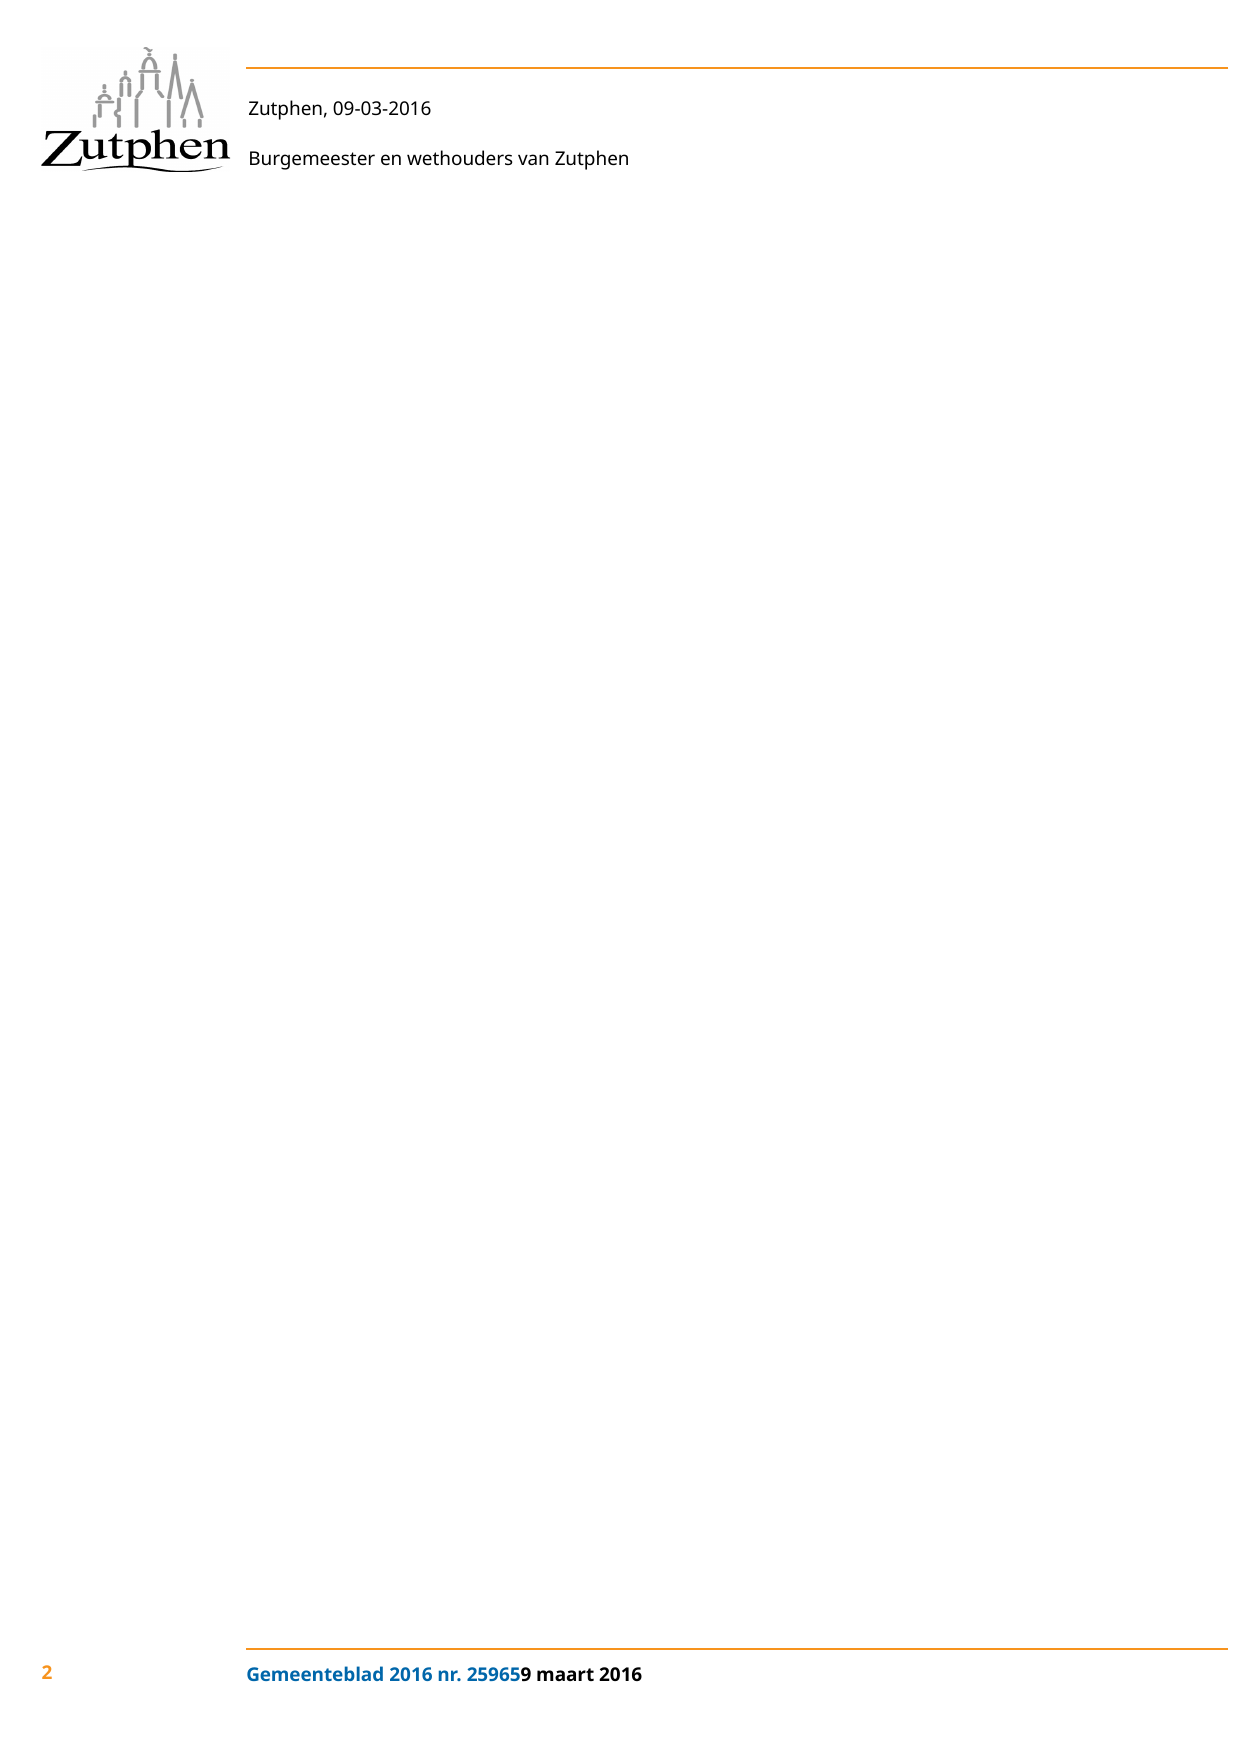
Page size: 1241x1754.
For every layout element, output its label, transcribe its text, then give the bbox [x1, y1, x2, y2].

text Burgemeester en wethouders van Zutphen [248, 145, 1152, 171]
picture [41, 47, 231, 172]
text Zutphen, 09-03-2016 [248, 95, 1152, 121]
